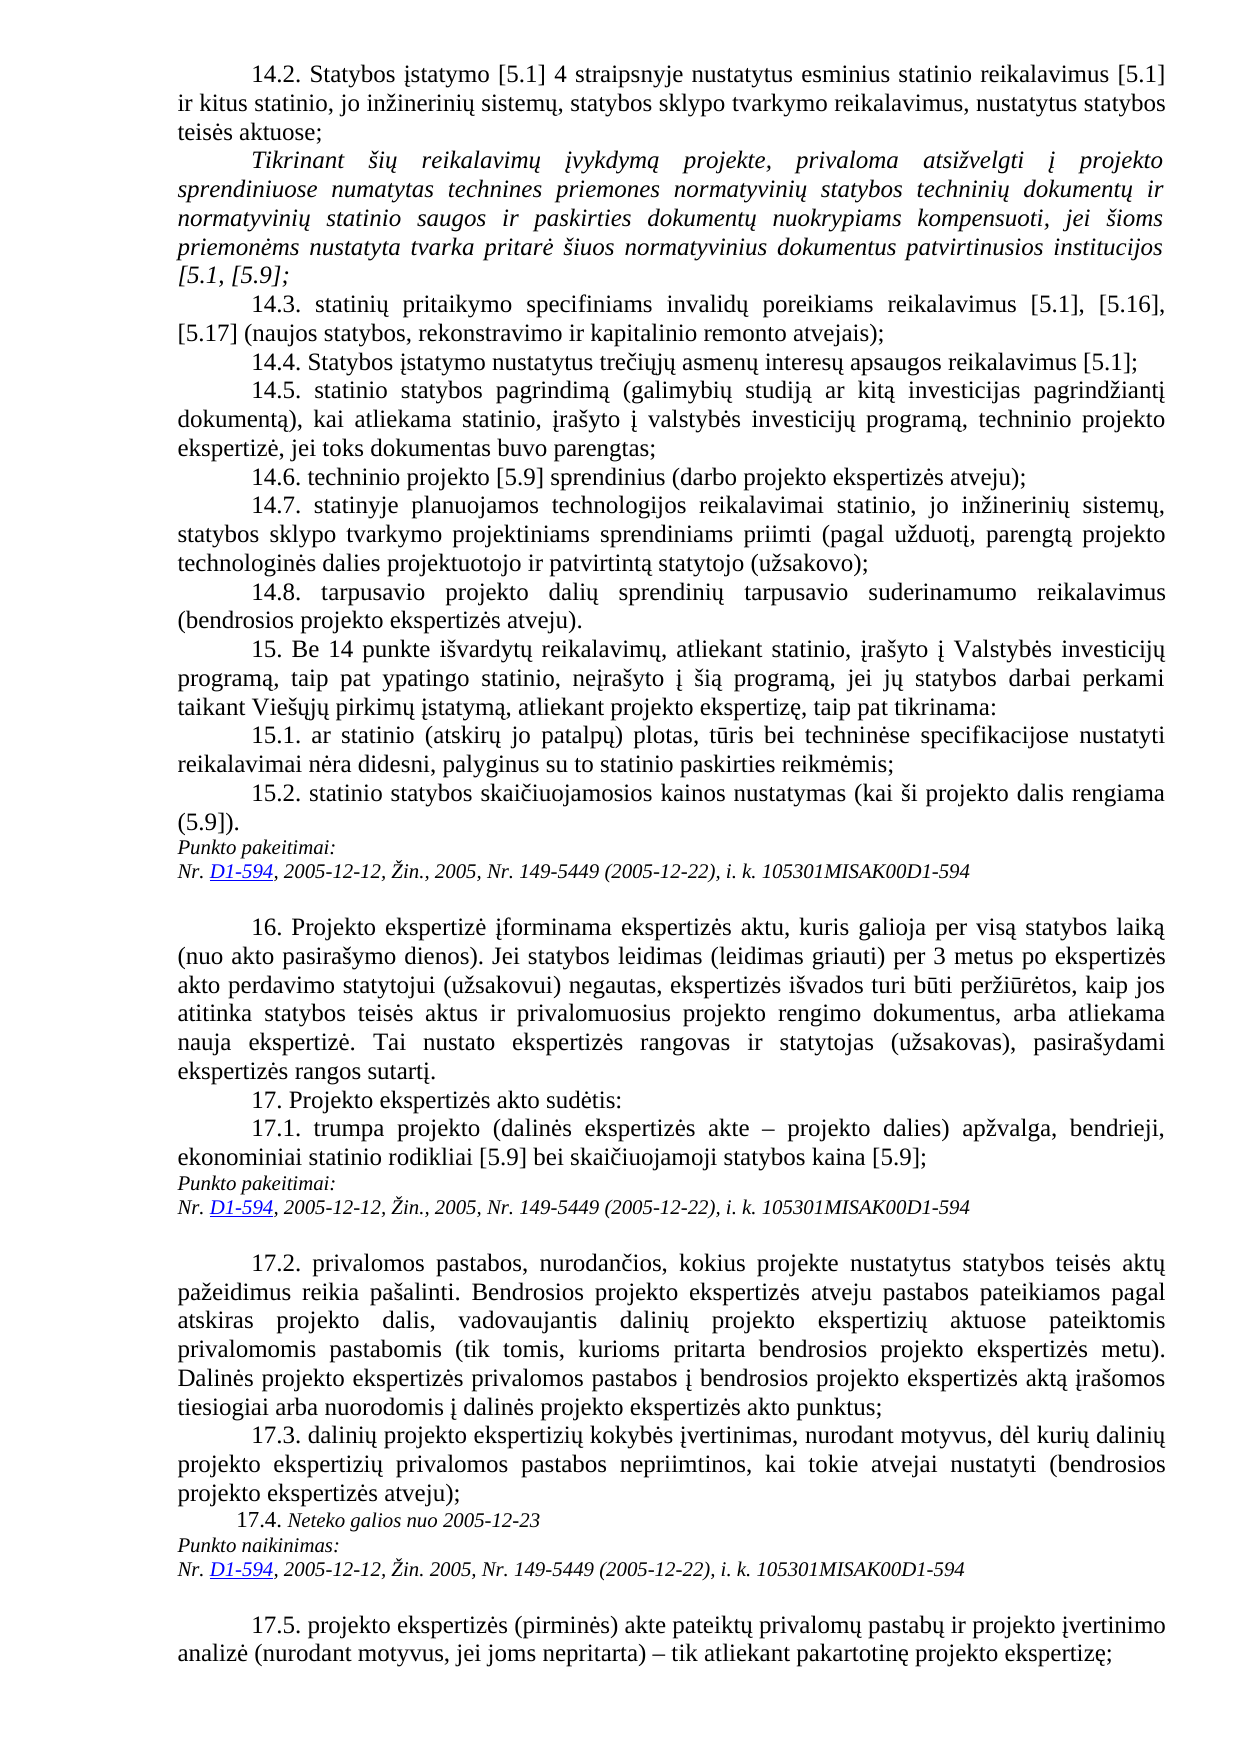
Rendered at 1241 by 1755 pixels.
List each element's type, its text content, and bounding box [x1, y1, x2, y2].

text 17. Projekto ekspertizės akto sudėtis: [177, 1085, 1166, 1113]
text 14.4. Statybos įstatymo nustatytus trečiųjų asmenų interesų apsaugos reikalavimus [5.1]; [177, 347, 1166, 375]
text Nr. D1-594, 2005-12-12, Žin. 2005, Nr. 149-5449 (2005-12-22), i. k. 105301MISAK00D1-594 [177, 1557, 1166, 1581]
text 17.3. dalinių projekto ekspertizių kokybės įvertinimas, nurodant motyvus, dėl kurių dalinių projekto ekspertizių privalomos pastabos nepriimtinos, kai tokie atvejai nustatyti (bendrosios projekto ekspertizės atveju); [177, 1420, 1166, 1507]
text 14.3. statinių pritaikymo specifiniams invalidų poreikiams reikalavimus [5.1], [5.16], [5.17] (naujos statybos, rekonstravimo ir kapitalinio remonto atvejais); [177, 289, 1166, 347]
text 17.2. privalomos pastabos, nurodančios, kokius projekte nustatytus statybos teisės aktų pažeidimus reikia pašalinti. Bendrosios projekto ekspertizės atveju pastabos pateikiamos pagal atskiras projekto dalis, vadovaujantis dalinių projekto ekspertizių aktuose pateiktomis privalomomis pastabomis (tik tomis, kurioms pritarta bendrosios projekto ekspertizės metu). Dalinės projekto ekspertizės privalomos pastabos į bendrosios projekto ekspertizės aktą įrašomos tiesiogiai arba nuorodomis į dalinės projekto ekspertizės akto punktus; [177, 1248, 1166, 1420]
text 17.5. projekto ekspertizės (pirminės) akte pateiktų privalomų pastabų ir projekto įvertinimo analizė (nurodant motyvus, jei joms nepritarta) – tik atliekant pakartotinę projekto ekspertizę; [177, 1610, 1166, 1667]
text 14.5. statinio statybos pagrindimą (galimybių studiją ar kitą investicijas pagrindžiantį dokumentą), kai atliekama statinio, įrašyto į valstybės investicijų programą, techninio projekto ekspertizė, jei toks dokumentas buvo parengtas; [177, 375, 1166, 462]
text 15.2. statinio statybos skaičiuojamosios kainos nustatymas (kai ši projekto dalis rengiama (5.9]). [177, 778, 1166, 835]
text 16. Projekto ekspertizė įforminama ekspertizės aktu, kuris galioja per visą statybos laiką (nuo akto pasirašymo dienos). Jei statybos leidimas (leidimas griauti) per 3 metus po ekspertizės akto perdavimo statytojui (užsakovui) negautas, ekspertizės išvados turi būti peržiūrėtos, kaip jos atitinka statybos teisės aktus ir privalomuosius projekto rengimo dokumentus, arba atliekama nauja ekspertizė. Tai nustato ekspertizės rangovas ir statytojas (užsakovas), pasirašydami ekspertizės rangos sutartį. [177, 912, 1166, 1085]
text Punkto naikinimas: [177, 1533, 1166, 1557]
text Tikrinant šių reikalavimų įvykdymą projekte, privaloma atsižvelgti į projekto sprendiniuose numatytas technines priemones normatyvinių statybos techninių dokumentų ir normatyvinių statinio saugos ir paskirties dokumentų nuokrypiams kompensuoti, jei šioms priemonėms nustatyta tvarka pritarė šiuos normatyvinius dokumentus patvirtinusios institucijos [5.1, [5.9]; [177, 145, 1166, 289]
text 15.1. ar statinio (atskirų jo patalpų) plotas, tūris bei techninėse specifikacijose nustatyti reikalavimai nėra didesni, palyginus su to statinio paskirties reikmėmis; [177, 720, 1166, 778]
text Nr. D1-594, 2005-12-12, Žin., 2005, Nr. 149-5449 (2005-12-22), i. k. 105301MISAK00D1-594 [177, 859, 1166, 883]
text Punkto pakeitimai: [177, 835, 1166, 859]
text 17.1. trumpa projekto (dalinės ekspertizės akte – projekto dalies) apžvalga, bendrieji, ekonominiai statinio rodikliai [5.9] bei skaičiuojamoji statybos kaina [5.9]; [177, 1113, 1166, 1171]
text 14.6. techninio projekto [5.9] sprendinius (darbo projekto ekspertizės atveju); [177, 462, 1166, 490]
text 14.8. tarpusavio projekto dalių sprendinių tarpusavio suderinamumo reikalavimus (bendrosios projekto ekspertizės atveju). [177, 577, 1166, 634]
text 15. Be 14 punkte išvardytų reikalavimų, atliekant statinio, įrašyto į Valstybės investicijų programą, taip pat ypatingo statinio, neįrašyto į šią programą, jei jų statybos darbai perkami taikant Viešųjų pirkimų įstatymą, atliekant projekto ekspertizę, taip pat tikrinama: [177, 634, 1166, 720]
text Punkto pakeitimai: [177, 1171, 1166, 1195]
text 17.4. Neteko galios nuo 2005-12-23 [177, 1507, 1166, 1533]
text 14.2. Statybos įstatymo [5.1] 4 straipsnyje nustatytus esminius statinio reikalavimus [5.1] ir kitus statinio, jo inžinerinių sistemų, statybos sklypo tvarkymo reikalavimus, nustatytus statybos teisės aktuose; [177, 59, 1166, 145]
text Nr. D1-594, 2005-12-12, Žin., 2005, Nr. 149-5449 (2005-12-22), i. k. 105301MISAK00D1-594 [177, 1195, 1166, 1219]
text 14.7. statinyje planuojamos technologijos reikalavimai statinio, jo inžinerinių sistemų, statybos sklypo tvarkymo projektiniams sprendiniams priimti (pagal užduotį, parengtą projekto technologinės dalies projektuotojo ir patvirtintą statytojo (užsakovo); [177, 490, 1166, 577]
